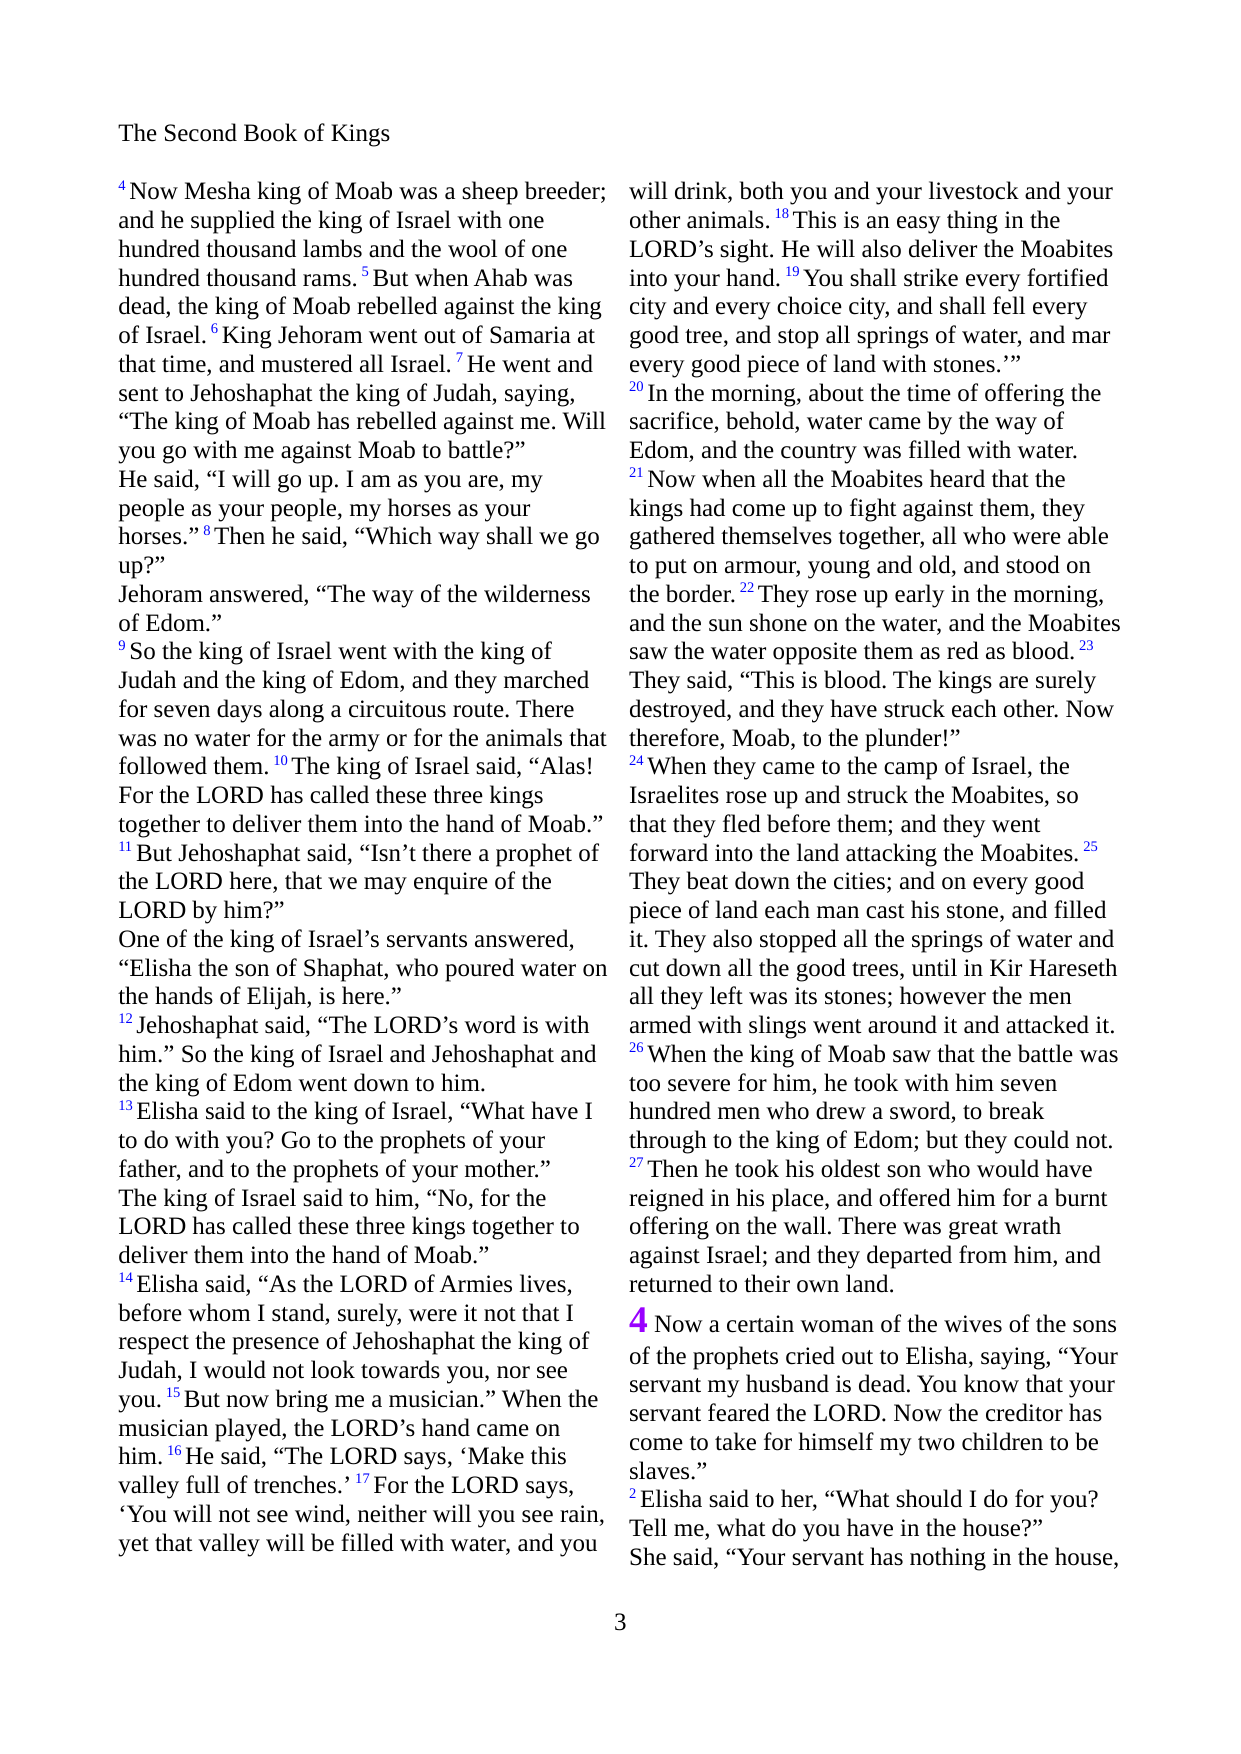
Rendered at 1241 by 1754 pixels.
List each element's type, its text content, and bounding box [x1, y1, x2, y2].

text The king of Israel said to him, “No, for the LORD has called these three kings together to deliver them into the hand of Moab.” [118, 1183, 611, 1269]
text 21 Now when all the Moabites heard that the kings had come up to fight against them, they gathered themselves together, all who were able to put on armour, young and old, and stood on the border. 22 They rose up early in the morning, and the sun shone on the water, and the Moabites saw the water opposite them as red as blood. 23 They said, “This is blood. The kings are surely destroyed, and they have struck each other. Now therefore, Moab, to the plunder!” [629, 464, 1122, 751]
text 4 Now Mesha king of Moab was a sheep breeder; and he supplied the king of Israel with one hundred thousand lambs and the wool of one hundred thousand rams. 5 But when Ahab was dead, the king of Moab rebelled against the king of Israel. 6 King Jehoram went out of Samaria at that time, and mustered all Israel. 7 He went and sent to Jehoshaphat the king of Judah, saying, “The king of Moab has rebelled against me. Will you go with me against Moab to battle?” [118, 176, 611, 464]
text One of the king of Israel’s servants answered, “Elisha the son of Shaphat, who poured water on the hands of Elijah, is here.” [118, 924, 611, 1010]
text 9 So the king of Israel went with the king of Judah and the king of Edom, and they marched for seven days along a circuitous route. There was no water for the army or for the animals that followed them. 10 The king of Israel said, “Alas! For the LORD has called these three kings together to deliver them into the hand of Moab.” [118, 636, 611, 838]
text 14 Elisha said, “As the LORD of Armies lives, before whom I stand, surely, were it not that I respect the presence of Jehoshaphat the king of Judah, I would not look towards you, nor see you. 15 But now bring me a musician.” When the musician played, the LORD’s hand came on him. 16 He said, “The LORD says, ‘Make this valley full of trenches.’ 17 For the LORD says, ‘You will not see wind, neither will you see rain, yet that valley will be filled with water, and you [118, 1269, 611, 1556]
text 13 Elisha said to the king of Israel, “What have I to do with you? Go to the prophets of your father, and to the prophets of your mother.” [118, 1096, 611, 1183]
text will drink, both you and your livestock and your other animals. 18 This is an easy thing in the LORD’s sight. He will also deliver the Moabites into your hand. 19 You shall strike every fortified city and every choice city, and shall fell every good tree, and stop all springs of water, and mar every good piece of land with stones.’” [629, 176, 1122, 378]
text He said, “I will go up. I am as you are, my people as your people, my horses as your horses.” 8 Then he said, “Which way shall we go up?” [118, 464, 611, 579]
text She said, “Your servant has nothing in the house, [629, 1542, 1122, 1571]
text 12 Jehoshaphat said, “The LORD’s word is with him.” So the king of Israel and Jehoshaphat and the king of Edom went down to him. [118, 1010, 611, 1096]
text 24 When they came to the camp of Israel, the Israelites rose up and struck the Moabites, so that they fled before them; and they went forward into the land attacking the Moabites. 25 They beat down the cities; and on every good piece of land each man cast his stone, and filled it. They also stopped all the springs of water and cut down all the good trees, until in Kir Hareseth all they left was its stones; however the men armed with slings went around it and attacked it. 26 When the king of Moab saw that the battle was too severe for him, he took with him seven hundred men who drew a sword, to break through to the king of Edom; but they could not. 27 Then he took his oldest son who would have reigned in his place, and offered him for a burnt offering on the wall. There was great wrath against Israel; and they departed from him, and returned to their own land. [629, 751, 1122, 1298]
text 20 In the morning, about the time of offering the sacrifice, behold, water came by the way of Edom, and the country was filled with water. [629, 378, 1122, 464]
text 2 Elisha said to her, “What should I do for you? Tell me, what do you have in the house?” [629, 1484, 1122, 1542]
text 4 Now a certain woman of the wives of the sons of the prophets cried out to Elisha, saying, “Your servant my husband is dead. You know that your servant feared the LORD. Now the creditor has come to take for himself my two children to be slaves.” [629, 1298, 1122, 1484]
text Jehoram answered, “The way of the wilderness of Edom.” [118, 579, 611, 636]
text 11 But Jehoshaphat said, “Isn’t there a prophet of the LORD here, that we may enquire of the LORD by him?” [118, 838, 611, 924]
